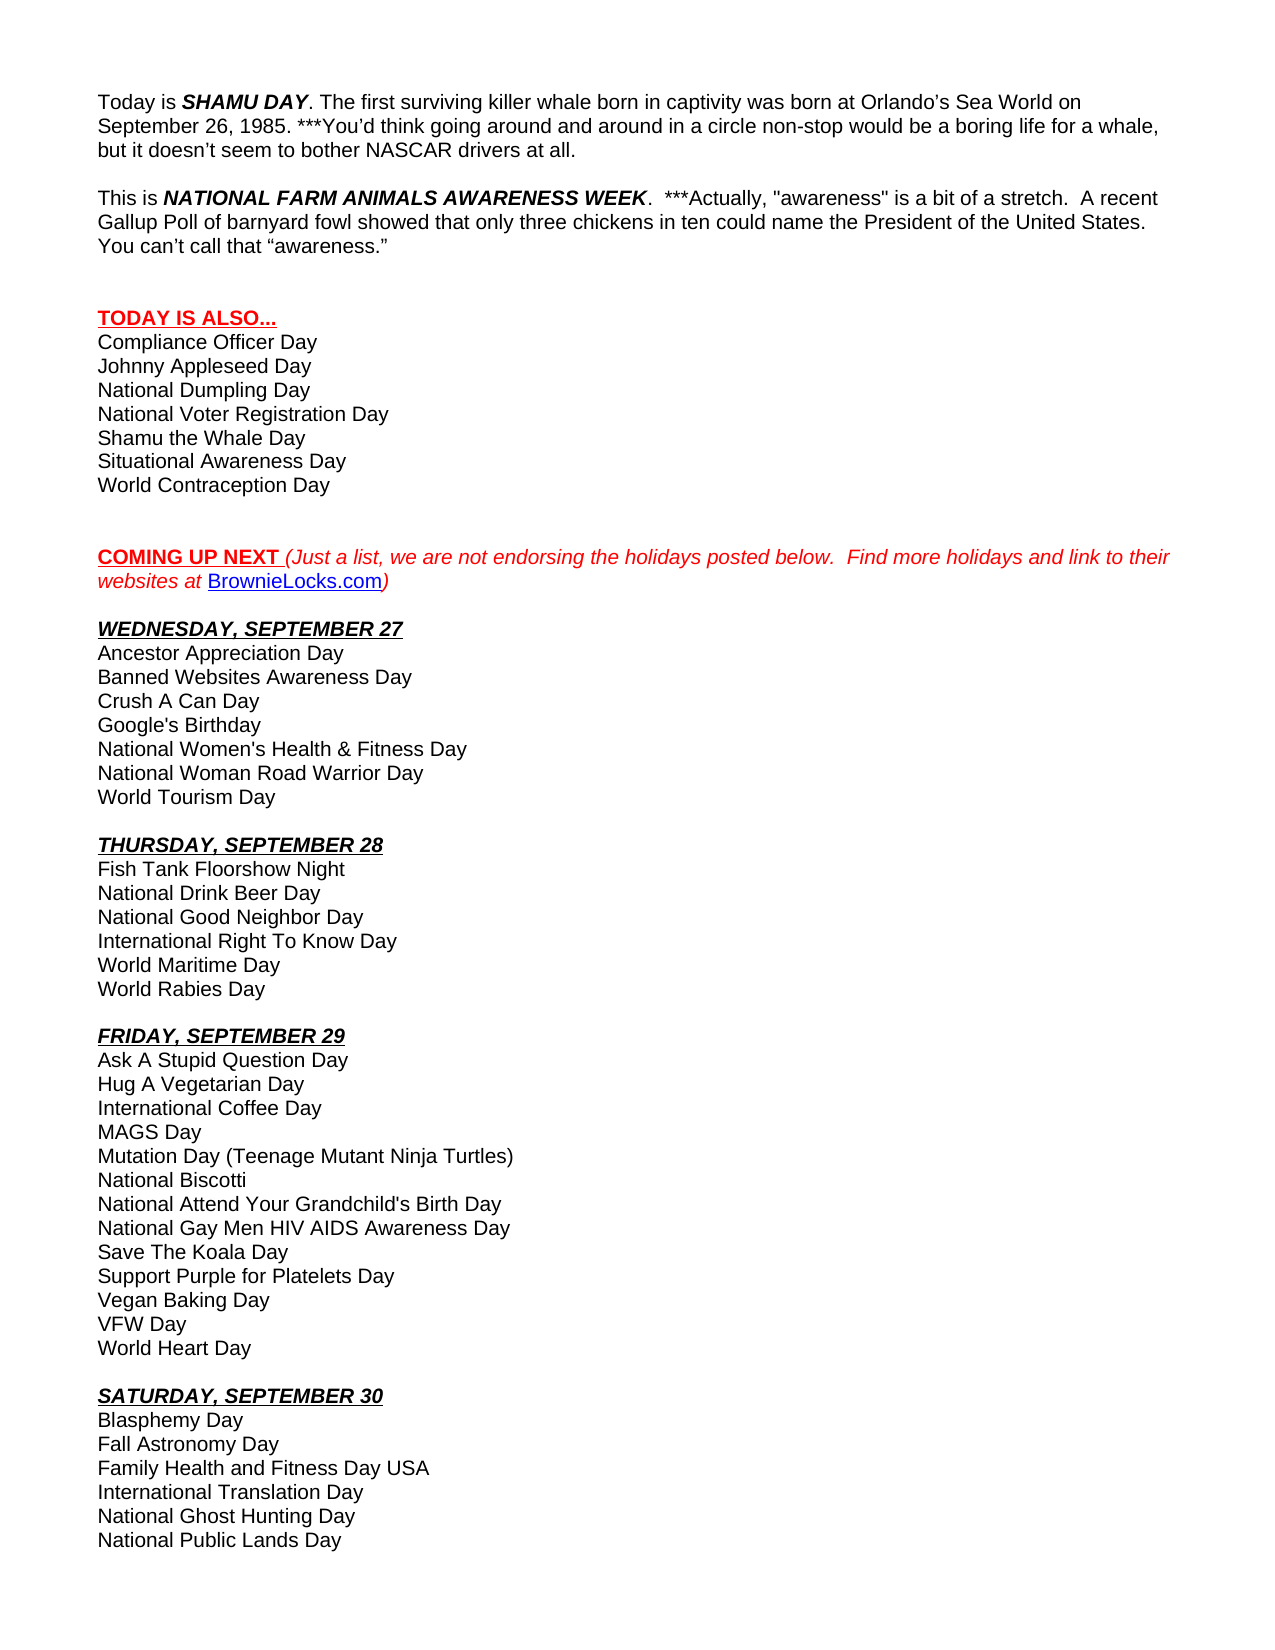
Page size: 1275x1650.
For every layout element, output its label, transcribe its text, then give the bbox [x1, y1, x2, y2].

text Today is SHAMU DAY. The first surviving killer whale born in captivity was born at Orlando’s Sea World on September 26, 1985. ***You’d think going around and around in a circle non-stop would be a boring life for a whale, but it doesn’t seem to bother NASCAR drivers at all. [97, 90, 1185, 162]
text FRIDAY, SEPTEMBER 29 [97, 1024, 1185, 1048]
text Ask A Stupid Question Day Hug A Vegetarian Day International Coffee Day MAGS Day Mutation Day (Teenage Mutant Ninja Turtles) National Biscotti National Attend Your Grandchild's Birth Day National Gay Men HIV AIDS Awareness Day Save The Koala Day Support Purple for Platelets Day Vegan Baking Day VFW Day World Heart Day [97, 1048, 1185, 1360]
text TODAY IS ALSO... [97, 306, 1185, 329]
text Ancestor Appreciation Day Banned Websites Awareness Day Crush A Can Day Google's Birthday National Women's Health & Fitness Day National Woman Road Warrior Day World Tourism Day [97, 641, 1185, 809]
text WEDNESDAY, SEPTEMBER 27 [97, 617, 1185, 641]
text Blasphemy Day Fall Astronomy Day Family Health and Fitness Day USA International Translation Day National Ghost Hunting Day National Public Lands Day [97, 1408, 1185, 1551]
text Fish Tank Floorshow Night National Drink Beer Day National Good Neighbor Day International Right To Know Day World Maritime Day World Rabies Day [97, 857, 1185, 1000]
text Compliance Officer Day Johnny Appleseed Day National Dumpling Day National Voter Registration Day Shamu the Whale Day Situational Awareness Day World Contraception Day [97, 329, 1185, 497]
text This is NATIONAL FARM ANIMALS AWARENESS WEEK. ***Actually, "awareness" is a bit of a stretch. A recent Gallup Poll of barnyard fowl showed that only three chickens in ten could name the President of the United States. You can’t call that “awareness.” [97, 186, 1185, 258]
text SATURDAY, SEPTEMBER 30 [97, 1384, 1185, 1408]
text THURSDAY, SEPTEMBER 28 [97, 833, 1185, 857]
text COMING UP NEXT (Just a list, we are not endorsing the holidays posted below. Find more holidays and link to their websites at BrownieLocks.com) [97, 545, 1185, 593]
